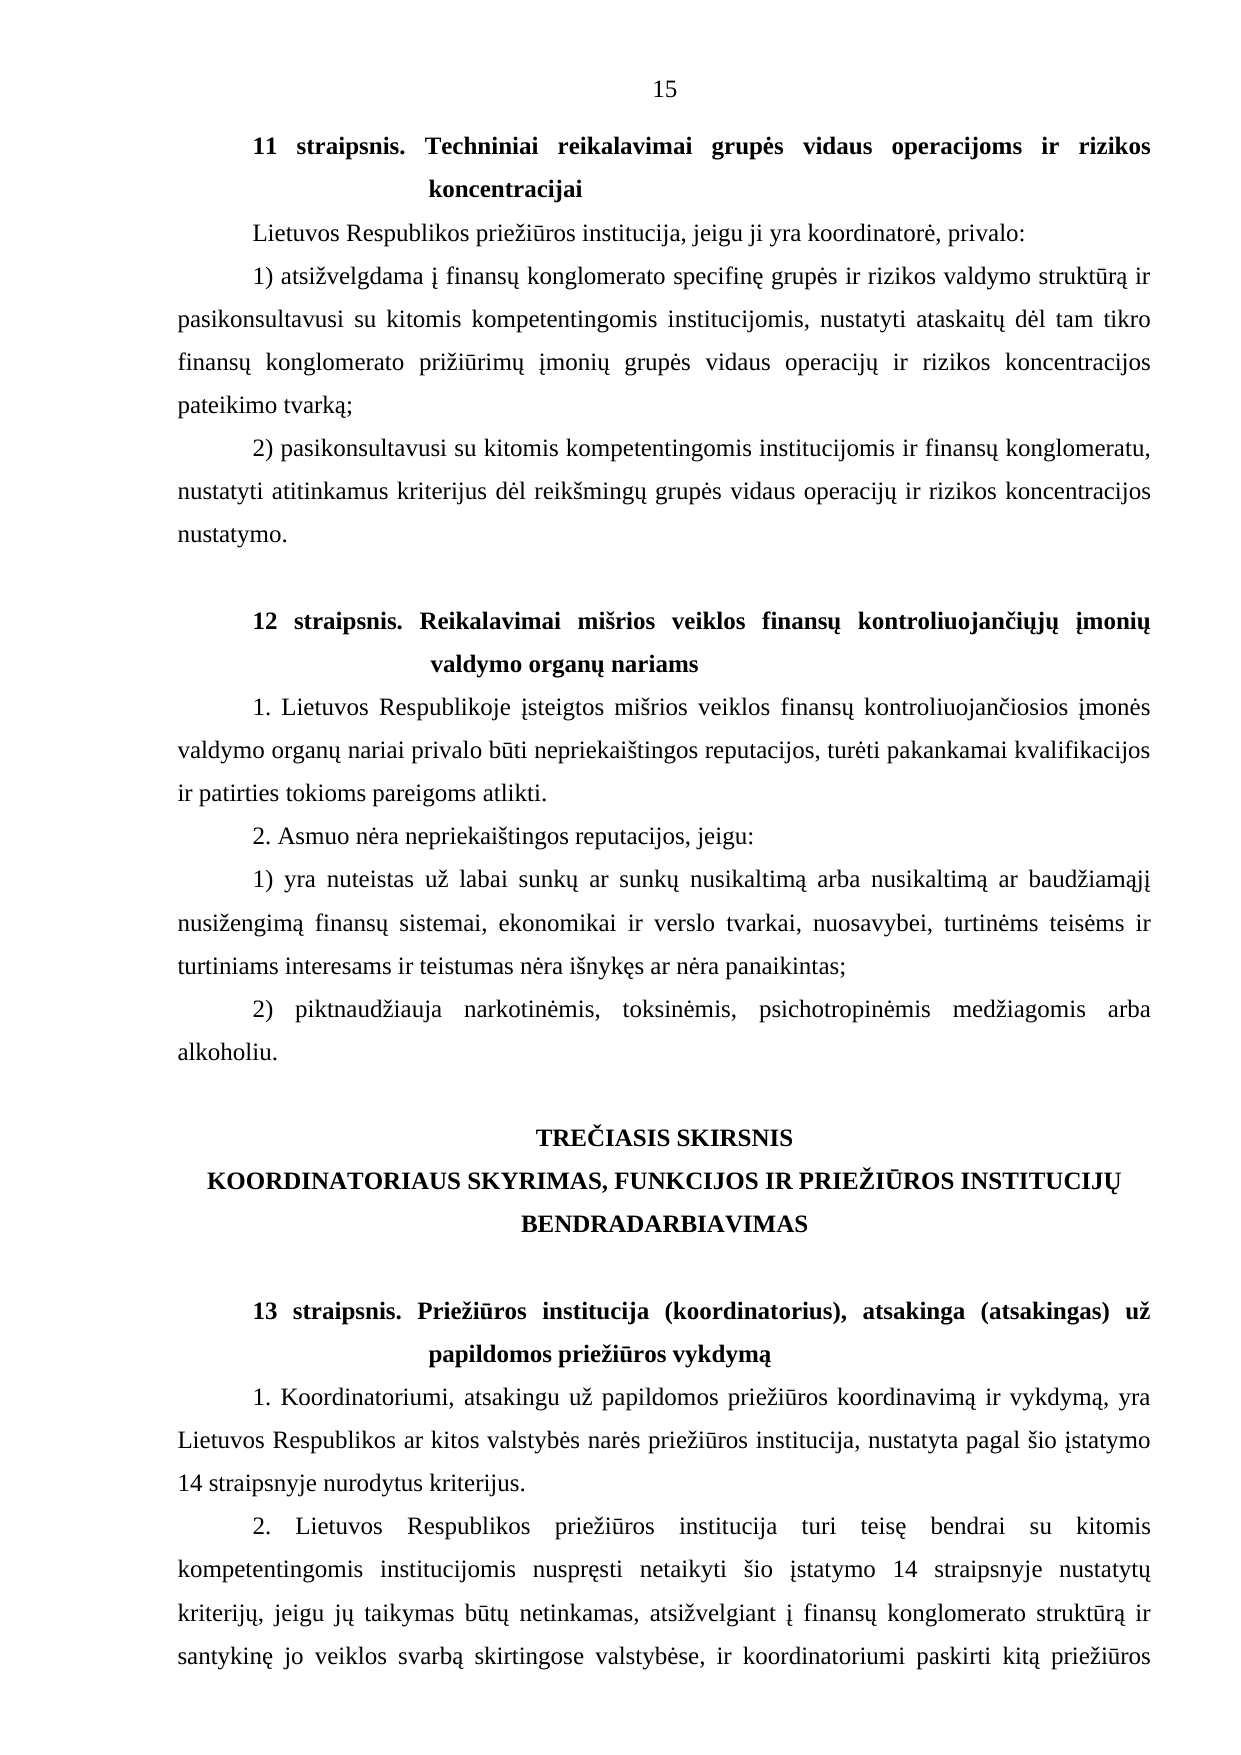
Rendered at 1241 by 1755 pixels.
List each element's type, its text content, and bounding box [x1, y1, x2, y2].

text 13 straipsnis. Priežiūros institucija (koordinatorius), atsakinga (atsakingas) už papildomos priežiūros vykdymą [252, 1296, 1152, 1368]
text 12 straipsnis. Reikalavimai mišrios veiklos finansų kontroliuojančiųjų įmonių valdymo organų nariams [252, 606, 1152, 678]
text 2. Asmuo nėra nepriekaištingos reputacijos, jeigu: [177, 821, 1152, 850]
text 1. Lietuvos Respublikoje įsteigtos mišrios veiklos finansų kontroliuojančiosios įmonės valdymo organų nariai privalo būti nepriekaištingos reputacijos, turėti pakankamai kvalifikacijos ir patirties tokioms pareigoms atlikti. [177, 692, 1152, 807]
text Lietuvos Respublikos priežiūros institucija, jeigu ji yra koordinatorė, privalo: [177, 218, 1152, 246]
text 1. Koordinatoriumi, atsakingu už papildomos priežiūros koordinavimą ir vykdymą, yra Lietuvos Respublikos ar kitos valstybės narės priežiūros institucija, nustatyta pagal šio įstatymo 14 straipsnyje nurodytus kriterijus. [177, 1382, 1152, 1497]
text KOORDINATORIAUS SKYRIMAS, FUNKCIJOS IR PRIEŽIŪROS INSTITUCIJŲ BENDRADARBIAVIMAS [177, 1166, 1152, 1238]
text 1) atsižvelgdama į finansų konglomerato specifinę grupės ir rizikos valdymo struktūrą ir pasikonsultavusi su kitomis kompetentingomis institucijomis, nustatyti ataskaitų dėl tam tikro finansų konglomerato prižiūrimų įmonių grupės vidaus operacijų ir rizikos koncentracijos pateikimo tvarką; [177, 261, 1152, 419]
text 2) piktnaudžiauja narkotinėmis, toksinėmis, psichotropinėmis medžiagomis arba alkoholiu. [177, 994, 1152, 1066]
text 1) yra nuteistas už labai sunkų ar sunkų nusikaltimą arba nusikaltimą ar baudžiamąjį nusižengimą finansų sistemai, ekonomikai ir verslo tvarkai, nuosavybei, turtinėms teisėms ir turtiniams interesams ir teistumas nėra išnykęs ar nėra panaikintas; [177, 864, 1152, 979]
text TREČIASIS SKIRSNIS [177, 1123, 1152, 1152]
text 2. Lietuvos Respublikos priežiūros institucija turi teisę bendrai su kitomis kompetentingomis institucijomis nuspręsti netaikyti šio įstatymo 14 straipsnyje nustatytų kriterijų, jeigu jų taikymas būtų netinkamas, atsižvelgiant į finansų konglomerato struktūrą ir santykinę jo veiklos svarbą skirtingose valstybėse, ir koordinatoriumi paskirti kitą priežiūros [177, 1511, 1152, 1669]
text 11 straipsnis. Techniniai reikalavimai grupės vidaus operacijoms ir rizikos koncentracijai [252, 131, 1152, 203]
text 2) pasikonsultavusi su kitomis kompetentingomis institucijomis ir finansų konglomeratu, nustatyti atitinkamus kriterijus dėl reikšmingų grupės vidaus operacijų ir rizikos koncentracijos nustatymo. [177, 433, 1152, 548]
